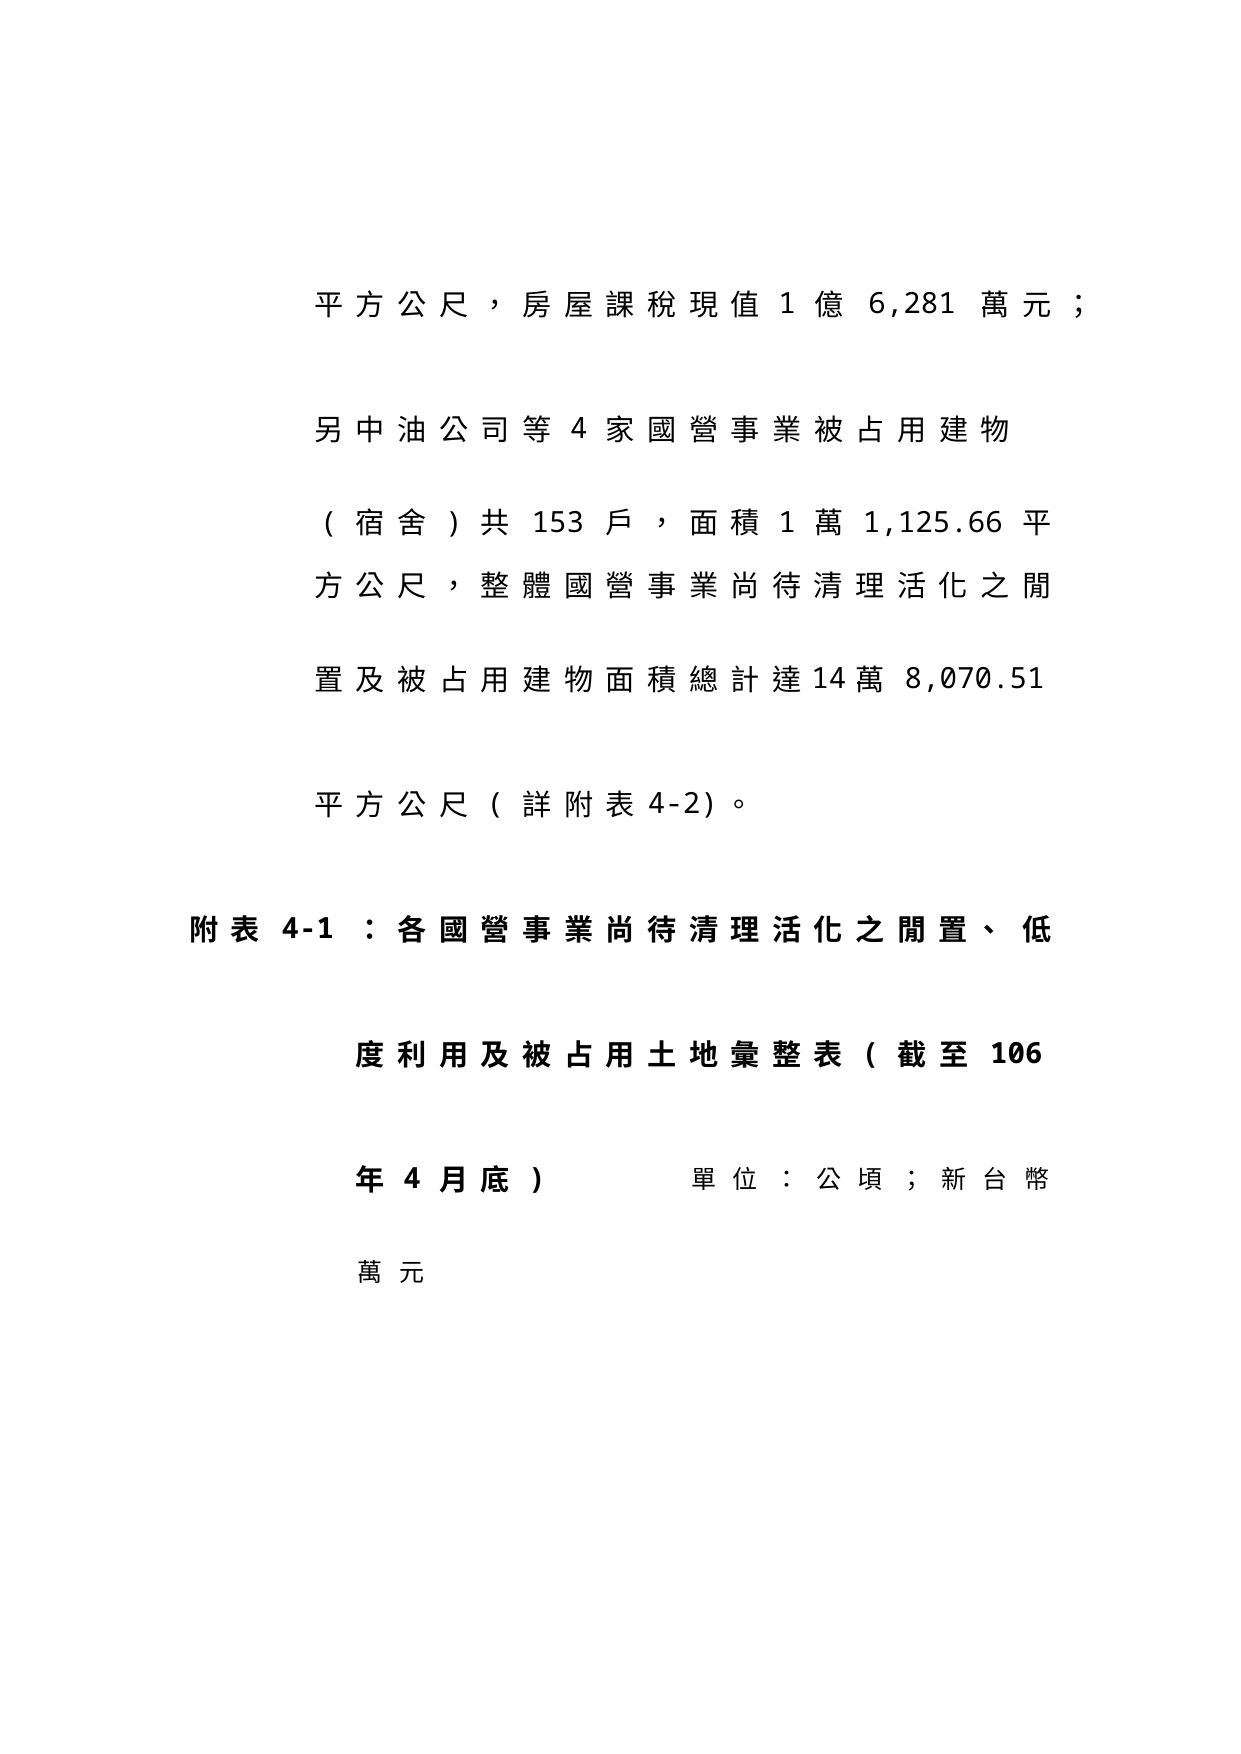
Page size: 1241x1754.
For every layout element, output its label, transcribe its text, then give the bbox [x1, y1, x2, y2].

text 附表4-1：各國營事業尚待清理活化之閒置、低度利用及被占用土地彙整表(截至106年4月底) 單位：公頃；新台幣萬元 [183, 854, 1058, 1292]
text 截至106年4月底止，包括：台糖公司、菸酒公司及臺銀公司等7家國營事業尚有待清理活化之閒置建物面積13萬6,944.85平方公尺，房屋課稅現值1億6,281萬元；另中油公司等4家國營事業被占用建物(宿舍)共153戶，面積1萬1,125.66平方公尺，整體國營事業尚待清理活化之閒置及被占用建物面積總計達14萬8,070.51平方公尺(詳附表4-2)。 [271, 229, 1058, 854]
